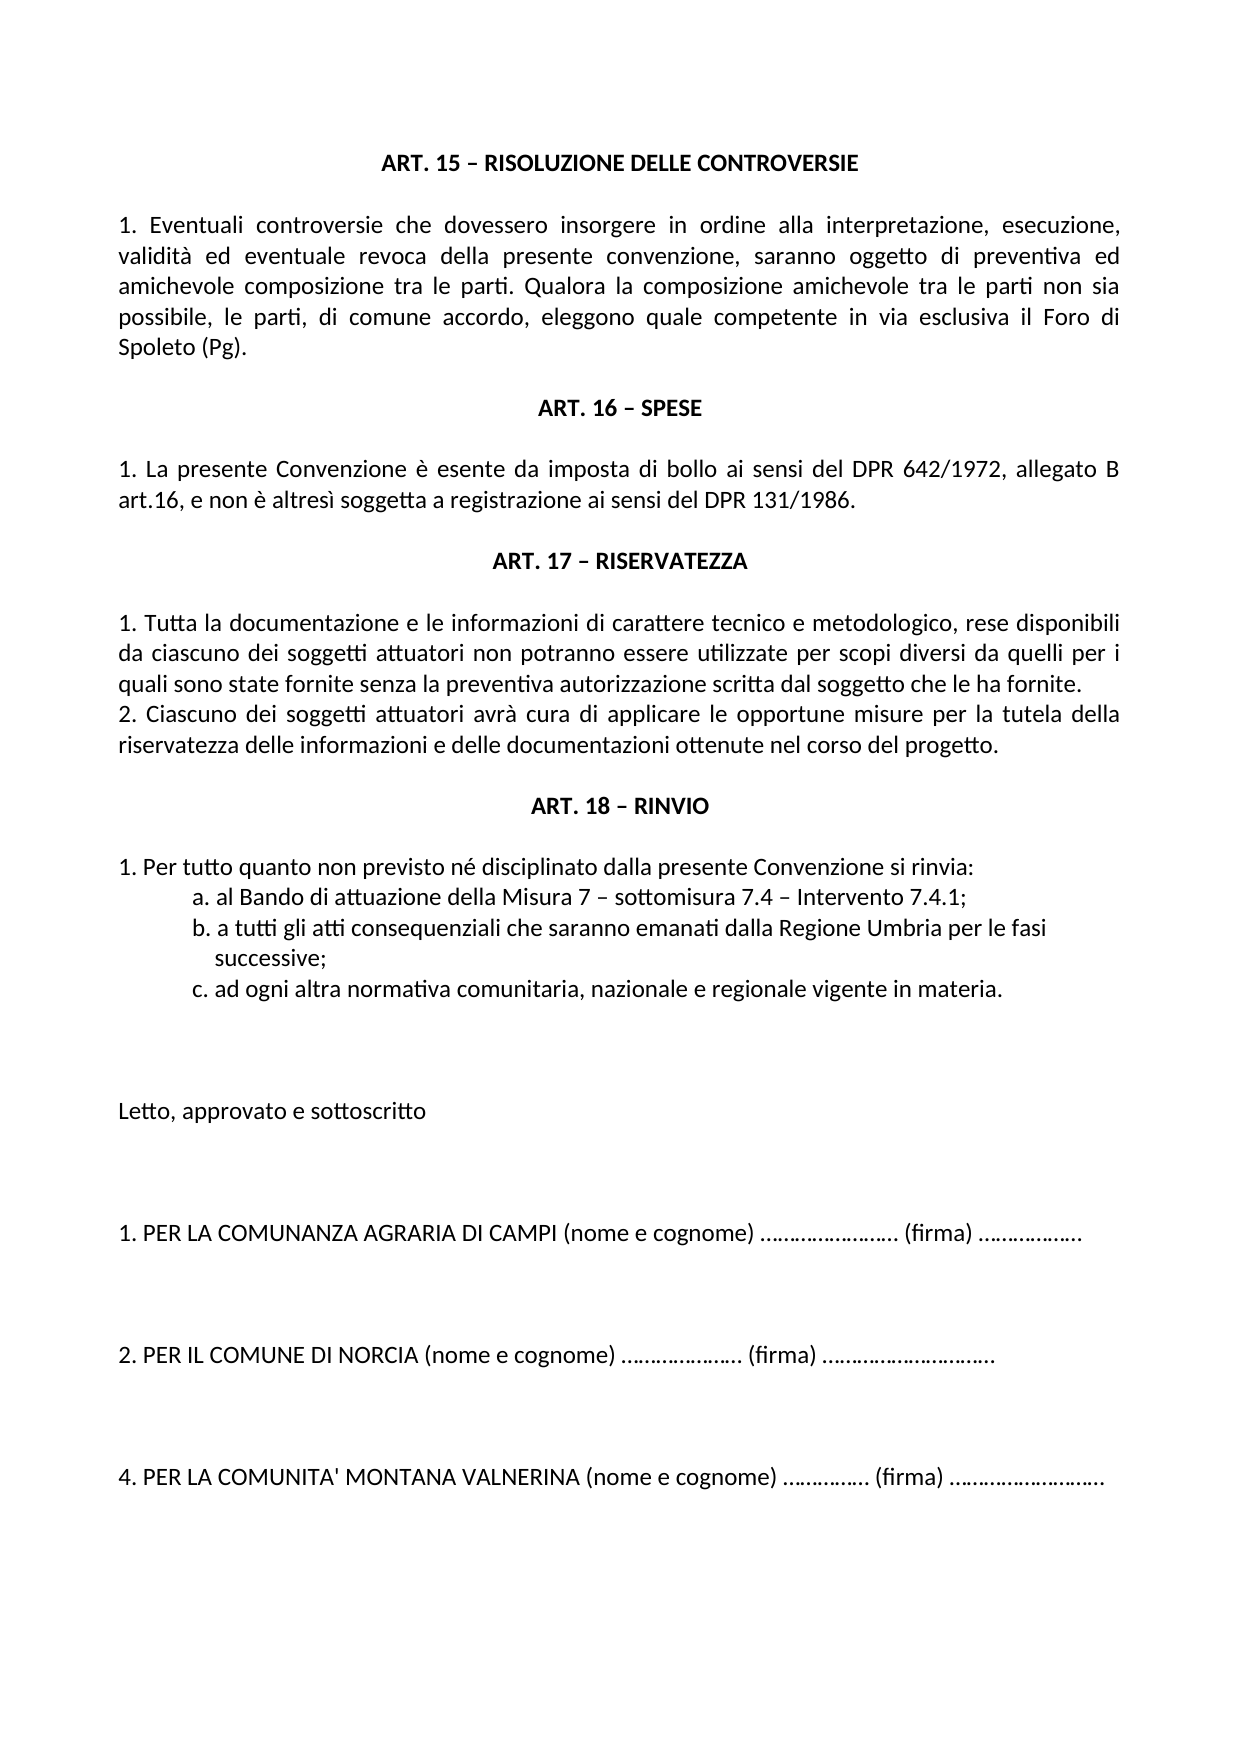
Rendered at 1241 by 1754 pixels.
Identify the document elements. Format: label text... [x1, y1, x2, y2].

text ART. 18 – RINVIO [118, 790, 1122, 821]
text 2. Ciascuno dei soggetti attuatori avrà cura di applicare le opportune misure per la tutela della riservatezza delle informazioni e delle documentazioni ottenute nel corso del progetto. [118, 698, 1122, 759]
text 1. La presente Convenzione è esente da imposta di bollo ai sensi del DPR 642/1972, allegato B art.16, e non è altresì soggetta a registrazione ai sensi del DPR 131/1986. [118, 453, 1122, 514]
text 1. Tutta la documentazione e le informazioni di carattere tecnico e metodologico, rese disponibili da ciascuno dei soggetti attuatori non potranno essere utilizzate per scopi diversi da quelli per i quali sono state fornite senza la preventiva autorizzazione scritta dal soggetto che le ha fornite. [118, 607, 1122, 698]
text a. al Bando di attuazione della Misura 7 – sottomisura 7.4 – Intervento 7.4.1; [118, 882, 1122, 912]
text 1. Per tutto quanto non previsto né disciplinato dalla presente Convenzione si rinvia: [118, 851, 1122, 882]
text c. ad ogni altra normativa comunitaria, nazionale e regionale vigente in materia. [118, 973, 1122, 1004]
text b. a tutti gli atti consequenziali che saranno emanati dalla Regione Umbria per le fasi [118, 912, 1122, 943]
text 4. PER LA COMUNITA' MONTANA VALNERINA (nome e cognome) …………… (firma) ……………………… [118, 1461, 1122, 1492]
text 1. PER LA COMUNANZA AGRARIA DI CAMPI (nome e cognome) …………………… (firma) ……………… [118, 1217, 1122, 1248]
text ART. 15 – RISOLUZIONE DELLE CONTROVERSIE [118, 148, 1122, 178]
text Letto, approvato e sottoscritto [118, 1095, 1122, 1126]
text ART. 17 – RISERVATEZZA [118, 545, 1122, 576]
text 1. Eventuali controversie che dovessero insorgere in ordine alla interpretazione, esecuzione, validità ed eventuale revoca della presente convenzione, saranno oggetto di preventiva ed amichevole composizione tra le parti. Qualora la composizione amichevole tra le parti non sia possibile, le parti, di comune accordo, eleggono quale competente in via esclusiva il Foro di Spoleto (Pg). [118, 209, 1122, 362]
text successive; [118, 943, 1122, 973]
text ART. 16 – SPESE [118, 392, 1122, 423]
text 2. PER IL COMUNE DI NORCIA (nome e cognome) ………………… (firma) ………………………… [118, 1339, 1122, 1370]
